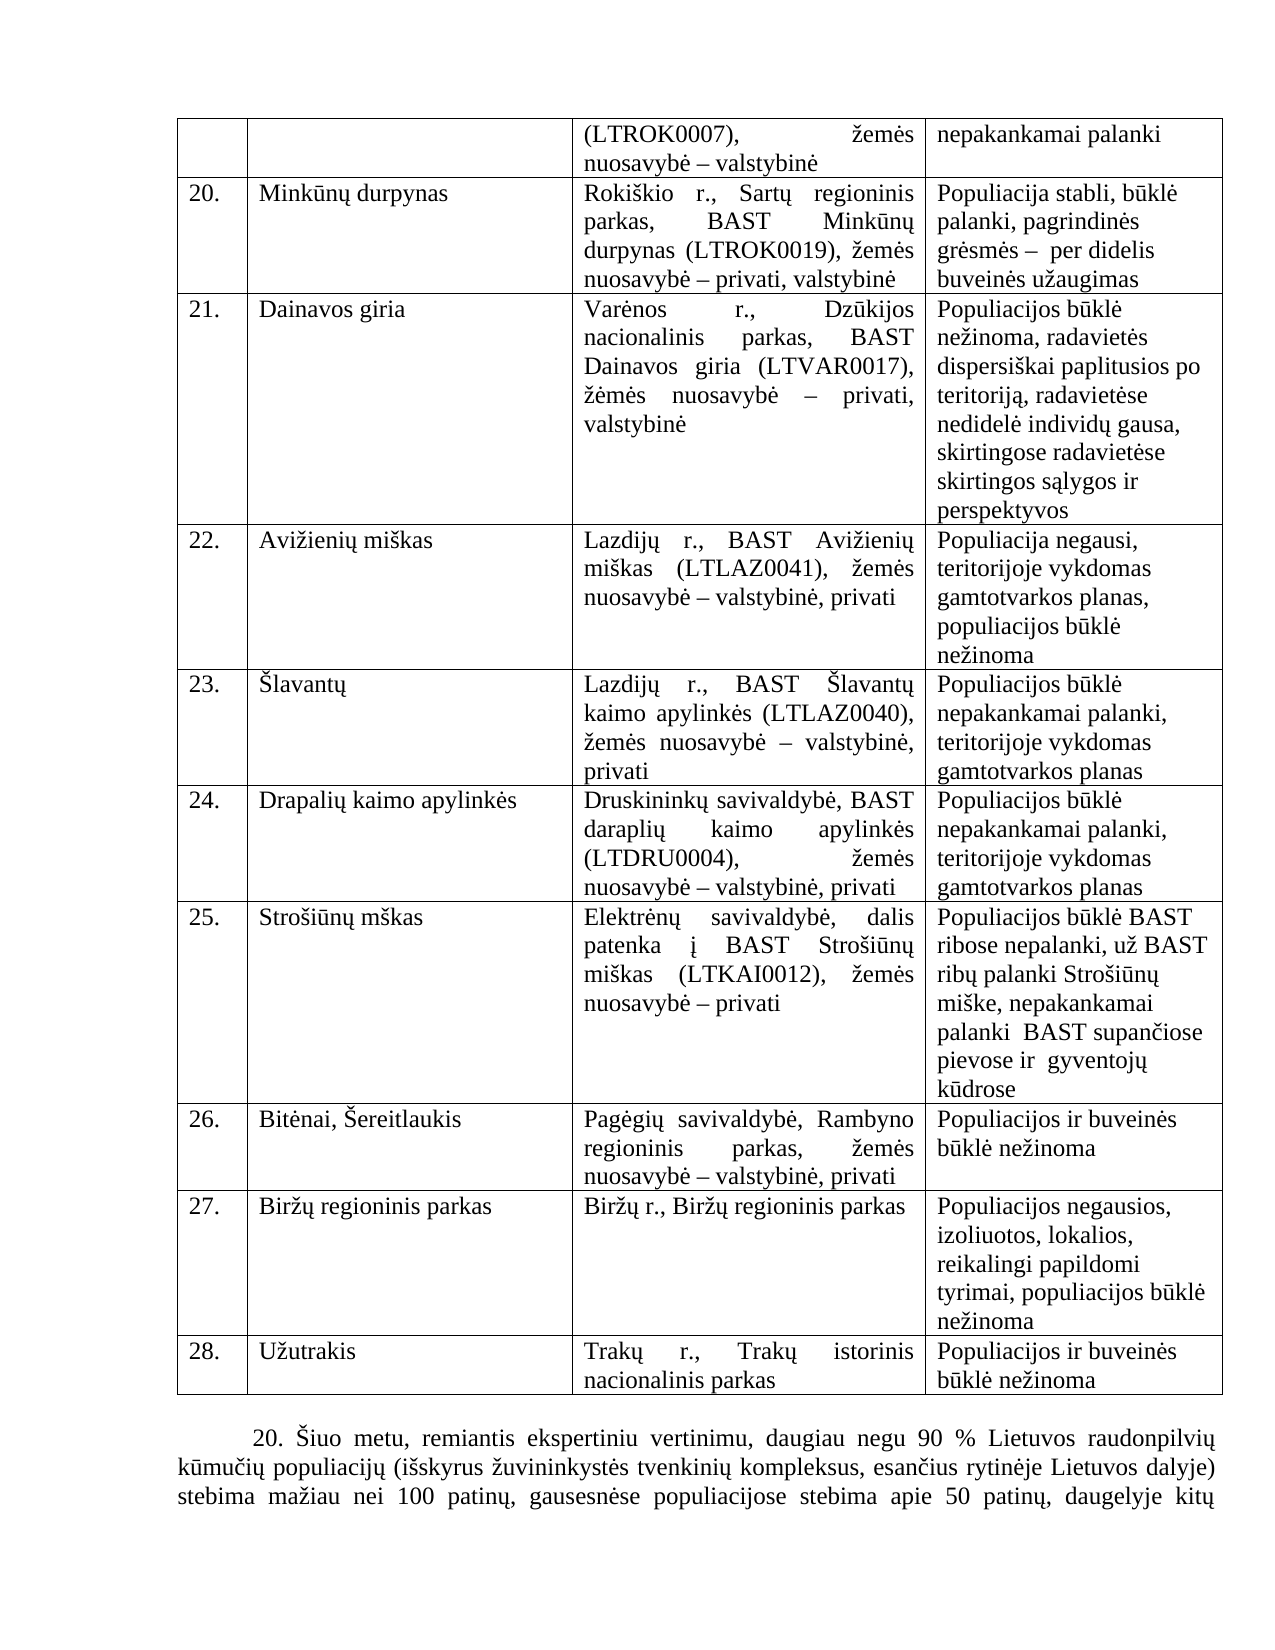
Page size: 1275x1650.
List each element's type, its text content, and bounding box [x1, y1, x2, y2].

table_cell Biržų regioninis parkas [248, 1191, 572, 1335]
table_cell Populiacija stabli, būklė palanki, pagrindinės grėsmės – per didelis buveinės užaugimas [926, 178, 1222, 293]
table_cell Lazdijų r., BAST Avižienių miškas (LTLAZ0041), žemės nuosavybė – valstybinė, privati [573, 525, 925, 668]
table_cell Pagėgių savivaldybė, Rambyno regioninis parkas, žemės nuosavybė – valstybinė, privati [573, 1104, 925, 1190]
table_cell (LTROK0007), žemės nuosavybė – valstybinė [573, 119, 925, 177]
table_cell Varėnos r., Dzūkijos nacionalinis parkas, BAST Dainavos giria (LTVAR0017), žėmės nuosavybė – privati, valstybinė [573, 294, 925, 524]
table_cell 22. [178, 525, 247, 668]
table_cell Šlavantų [248, 670, 572, 784]
table_cell Populiacijos būklė nežinoma, radavietės dispersiškai paplitusios po teritoriją, radavietėse nedidelė individų gausa, skirtingose radavietėse skirtingos sąlygos ir perspektyvos [926, 294, 1222, 524]
table_cell Populiacijos ir buveinės būklė nežinoma [926, 1336, 1222, 1393]
table_cell 20. [178, 178, 247, 293]
table_cell Strošiūnų mškas [248, 902, 572, 1103]
table_cell nepakankamai palanki [926, 119, 1222, 177]
table_cell Biržų r., Biržų regioninis parkas [573, 1191, 925, 1335]
table_cell Populiacijos ir buveinės būklė nežinoma [926, 1104, 1222, 1190]
text 20. Šiuo metu, remiantis ekspertiniu vertinimu, daugiau negu 90 % Lietuvos raudonpilvių kūmučių populiacijų (išskyrus žuvininkystės tvenkinių kompleksus, esančius rytinėje Lietuvos dalyje) stebima mažiau nei 100 patinų, gausesnėse populiacijose stebima apie 50 patinų, daugelyje kitų [177, 1423, 1216, 1509]
table_cell Lazdijų r., BAST Šlavantų kaimo apylinkės (LTLAZ0040), žemės nuosavybė – valstybinė, privati [573, 670, 925, 784]
table_cell Rokiškio r., Sartų regioninis parkas, BAST Minkūnų durpynas (LTROK0019), žemės nuosavybė – privati, valstybinė [573, 178, 925, 293]
table_cell Bitėnai, Šereitlaukis [248, 1104, 572, 1190]
table_cell 26. [178, 1104, 247, 1190]
table_cell [248, 119, 572, 177]
table_cell Trakų r., Trakų istorinis nacionalinis parkas [573, 1336, 925, 1393]
table_cell Druskininkų savivaldybė, BAST daraplių kaimo apylinkės (LTDRU0004), žemės nuosavybė – valstybinė, privati [573, 786, 925, 901]
table_cell 28. [178, 1336, 247, 1393]
table_cell [178, 119, 247, 177]
table_cell Populiacija negausi, teritorijoje vykdomas gamtotvarkos planas, populiacijos būklė nežinoma [926, 525, 1222, 668]
table_cell Minkūnų durpynas [248, 178, 572, 293]
table_cell Elektrėnų savivaldybė, dalis patenka į BAST Strošiūnų miškas (LTKAI0012), žemės nuosavybė – privati [573, 902, 925, 1103]
table_cell 21. [178, 294, 247, 524]
table_cell Populiacijos būklė nepakankamai palanki, teritorijoje vykdomas gamtotvarkos planas [926, 786, 1222, 901]
table_cell 24. [178, 786, 247, 901]
table_cell Populiacijos būklė nepakankamai palanki, teritorijoje vykdomas gamtotvarkos planas [926, 670, 1222, 784]
table_cell Avižienių miškas [248, 525, 572, 668]
table_cell 23. [178, 670, 247, 784]
table_cell 25. [178, 902, 247, 1103]
table_cell Drapalių kaimo apylinkės [248, 786, 572, 901]
table_cell Dainavos giria [248, 294, 572, 524]
table_cell Užutrakis [248, 1336, 572, 1393]
table_cell 27. [178, 1191, 247, 1335]
table_cell Populiacijos būklė BAST ribose nepalanki, už BAST ribų palanki Strošiūnų miške, nepakankamai palanki BAST supančiose pievose ir gyventojų kūdrose [926, 902, 1222, 1103]
table_cell Populiacijos negausios, izoliuotos, lokalios, reikalingi papildomi tyrimai, populiacijos būklė nežinoma [926, 1191, 1222, 1335]
